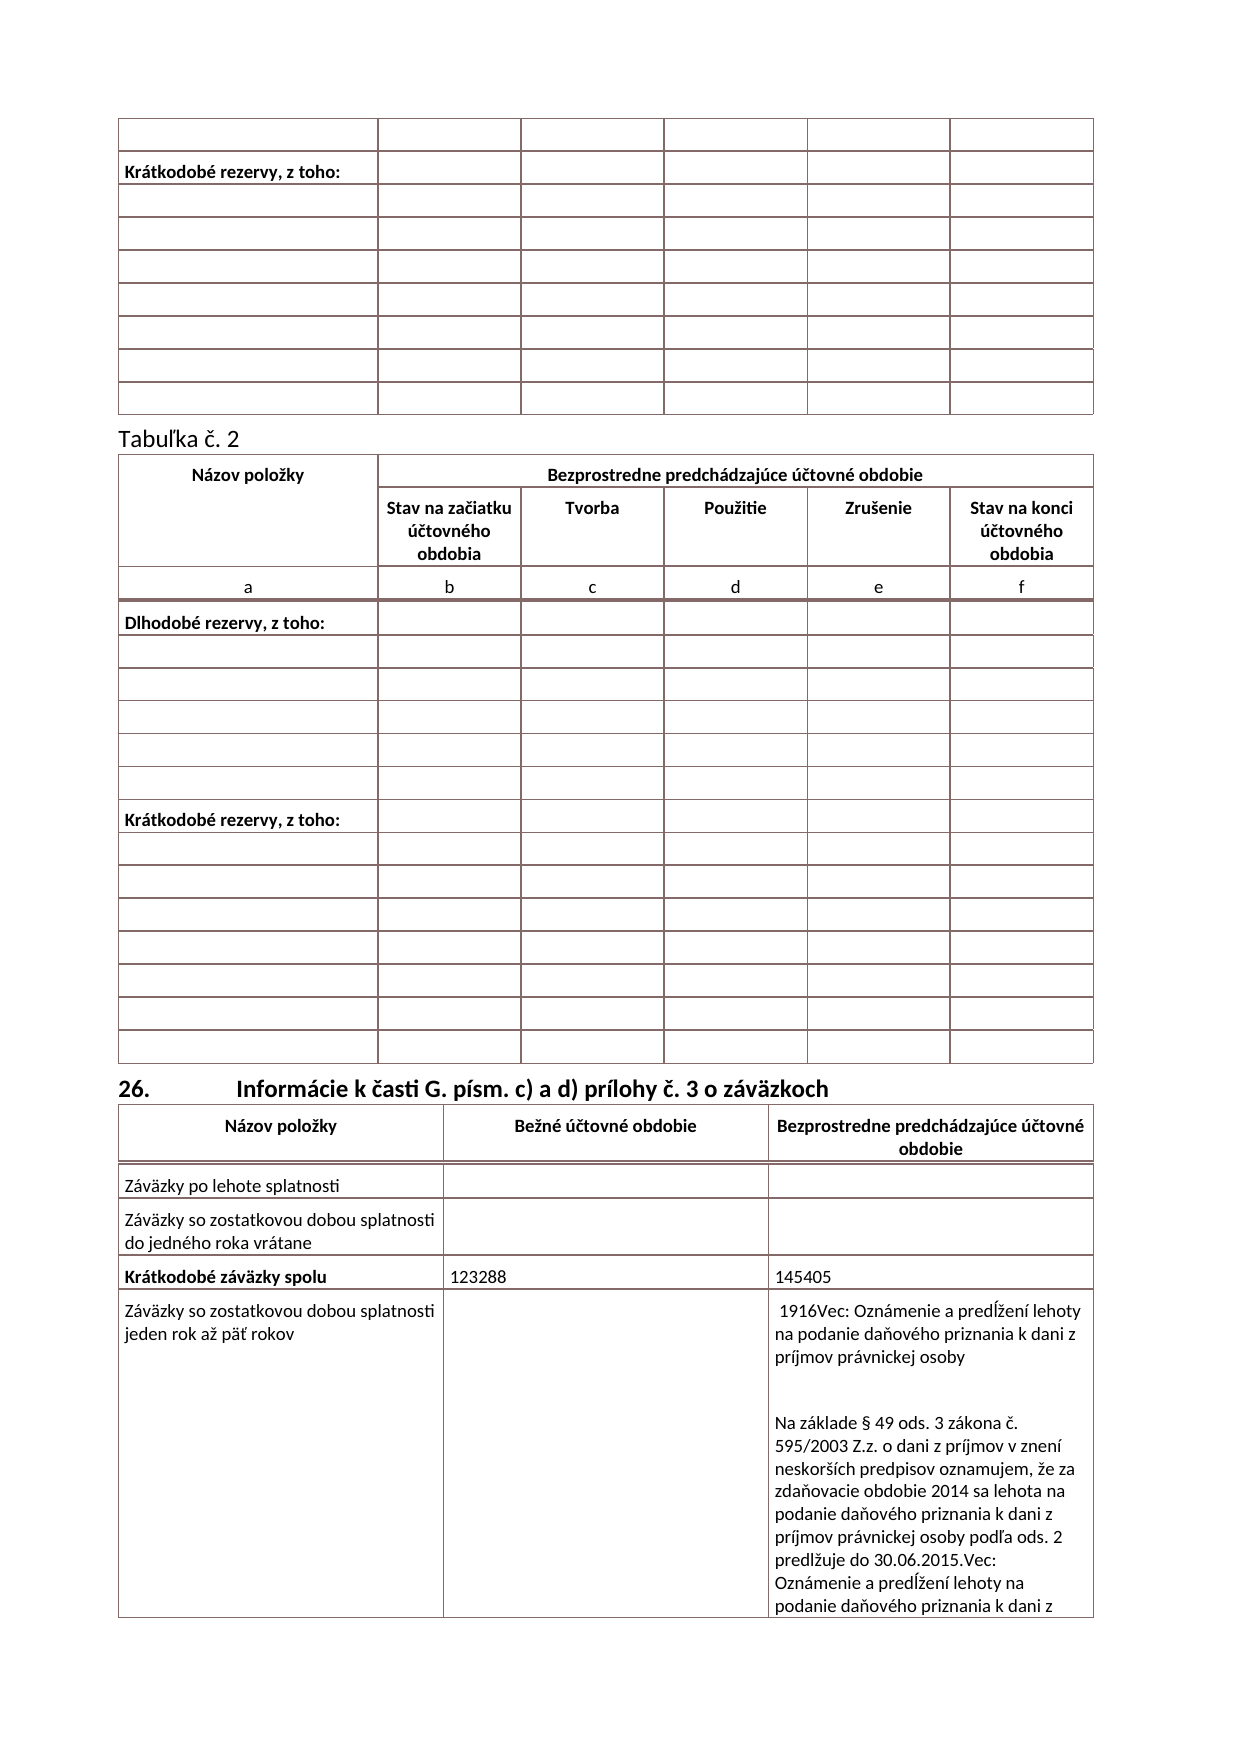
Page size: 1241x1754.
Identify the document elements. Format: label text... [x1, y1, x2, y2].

table_cell [665, 152, 807, 183]
table_cell [522, 833, 663, 864]
table_cell [379, 833, 520, 864]
table_cell [379, 218, 520, 249]
table_cell [951, 636, 1093, 667]
table_cell [951, 251, 1093, 282]
table_cell [808, 317, 949, 348]
table_cell [808, 251, 949, 282]
table_cell [808, 383, 949, 414]
table_cell c [522, 567, 663, 598]
table_cell [665, 932, 807, 963]
table_cell [522, 185, 663, 216]
table_cell [665, 251, 807, 282]
table_cell [522, 998, 663, 1029]
table_cell [808, 932, 949, 963]
table_cell [379, 866, 520, 897]
table_cell [119, 1031, 377, 1063]
table_cell [522, 932, 663, 963]
table_cell [808, 119, 949, 150]
table_cell [522, 119, 663, 150]
table_cell [665, 636, 807, 667]
table_cell [119, 317, 377, 348]
table_cell [119, 866, 377, 897]
table_cell [665, 734, 807, 766]
table_cell a [119, 567, 377, 598]
table_header Bezprostredne predchádzajúce účtovné obdobie [769, 1105, 1093, 1160]
table_cell e [808, 567, 949, 598]
table_cell [665, 833, 807, 864]
table_cell [379, 185, 520, 216]
table_cell [808, 284, 949, 315]
table_cell [119, 383, 377, 414]
table_cell [808, 602, 949, 634]
table_cell [808, 899, 949, 930]
table_cell Stav na konci účtovného obdobia [951, 488, 1093, 565]
table_cell [379, 767, 520, 799]
table_cell [951, 218, 1093, 249]
table_cell [119, 734, 377, 766]
table_cell [665, 383, 807, 414]
table_cell [522, 218, 663, 249]
table_cell [119, 833, 377, 864]
table_header Bezprostredne predchádzajúce účtovné obdobie [379, 455, 1093, 486]
table_cell 1916Vec: Oznámenie a predĺžení lehoty na podanie daňového priznania k dani z príjmov právnickej osoby Na základe § 49 ods. 3 zákona č. 595/2003 Z.z. o dani z príjmov v znení neskorších predpisov oznamujem, že za zdaňovacie obdobie 2014 sa lehota na podanie daňového priznania k dani z príjmov právnickej osoby podľa ods. 2 predlžuje do 30.06.2015.Vec: Oznámenie a predĺžení lehoty na podanie daňového priznania k dani z [769, 1290, 1093, 1617]
table_cell 123288 [444, 1256, 768, 1288]
table_cell [522, 800, 663, 832]
table_cell [665, 899, 807, 930]
table_cell [522, 669, 663, 700]
table_cell Dlhodobé rezervy, z toho: [119, 602, 377, 634]
table_cell [951, 383, 1093, 414]
table_cell [379, 251, 520, 282]
table_cell [379, 1031, 520, 1063]
table_cell Záväzky po lehote splatnosti [119, 1165, 443, 1197]
table_cell [665, 866, 807, 897]
table_cell Použitie [665, 488, 807, 565]
table_cell [379, 119, 520, 150]
table_cell [951, 965, 1093, 996]
table_cell [665, 701, 807, 733]
table_cell d [665, 567, 807, 598]
table_cell [522, 866, 663, 897]
table_cell [522, 317, 663, 348]
table_cell [119, 185, 377, 216]
table_cell [951, 317, 1093, 348]
table_cell Záväzky so zostatkovou dobou splatnosti do jedného roka vrátane [119, 1199, 443, 1254]
table_cell [808, 1031, 949, 1063]
table_cell [808, 767, 949, 799]
table_cell [379, 669, 520, 700]
table_cell [951, 899, 1093, 930]
table_cell [808, 998, 949, 1029]
table_cell [522, 602, 663, 634]
table_cell [808, 185, 949, 216]
table_cell Stav na začiatku účtovného obdobia [379, 488, 520, 565]
table_cell [522, 152, 663, 183]
table_cell [808, 965, 949, 996]
table_cell [951, 701, 1093, 733]
table_cell [951, 932, 1093, 963]
table_cell Krátkodobé rezervy, z toho: [119, 152, 377, 183]
table_cell [379, 152, 520, 183]
table_cell [119, 218, 377, 249]
table_header Názov položky [119, 1105, 443, 1160]
table_cell b [379, 567, 520, 598]
table_cell [119, 350, 377, 381]
table_cell [522, 1031, 663, 1063]
table_cell [665, 767, 807, 799]
table_cell [379, 317, 520, 348]
table_cell [808, 152, 949, 183]
table_cell [379, 350, 520, 381]
table_cell [119, 965, 377, 996]
table_cell [665, 998, 807, 1029]
table_cell [951, 866, 1093, 897]
table_cell [522, 383, 663, 414]
table_cell [119, 669, 377, 700]
table_cell [379, 899, 520, 930]
table_cell [379, 734, 520, 766]
table_cell [522, 636, 663, 667]
table_cell [522, 251, 663, 282]
table_cell [522, 767, 663, 799]
table_cell [444, 1290, 768, 1617]
table_cell [951, 800, 1093, 832]
table_cell f [951, 567, 1093, 598]
table_cell Krátkodobé záväzky spolu [119, 1256, 443, 1288]
table_cell [951, 669, 1093, 700]
table_cell [522, 350, 663, 381]
table_cell [808, 669, 949, 700]
table_cell [522, 965, 663, 996]
table_cell [444, 1165, 768, 1197]
table_cell [808, 636, 949, 667]
table_cell [379, 602, 520, 634]
table_cell [665, 602, 807, 634]
table_cell [665, 317, 807, 348]
table_cell [808, 800, 949, 832]
table_cell [665, 218, 807, 249]
table_cell [119, 899, 377, 930]
table_cell [808, 218, 949, 249]
table_cell [119, 998, 377, 1029]
table_cell [665, 350, 807, 381]
table_cell [119, 284, 377, 315]
text 26. Informácie k časti G. písm. c) a d) prílohy č. 3 o záväzkoch [118, 1073, 1122, 1104]
table_cell [808, 734, 949, 766]
table_header Bežné účtovné obdobie [444, 1105, 768, 1160]
table_cell [951, 350, 1093, 381]
table_cell [379, 800, 520, 832]
table_cell [951, 998, 1093, 1029]
table_cell [522, 734, 663, 766]
table_cell [665, 185, 807, 216]
table_cell [769, 1165, 1093, 1197]
table_cell [379, 636, 520, 667]
table_cell [119, 767, 377, 799]
table_cell [379, 284, 520, 315]
table_cell [951, 767, 1093, 799]
table_cell [119, 251, 377, 282]
table_cell [665, 669, 807, 700]
table_cell [444, 1199, 768, 1254]
table_cell [119, 932, 377, 963]
table_cell [119, 119, 377, 150]
table_cell Tvorba [522, 488, 663, 565]
table_cell [808, 350, 949, 381]
table_cell [379, 701, 520, 733]
table_cell [522, 899, 663, 930]
table_cell [665, 800, 807, 832]
table_cell [951, 119, 1093, 150]
table_cell [951, 284, 1093, 315]
table_cell [379, 383, 520, 414]
table_cell [951, 602, 1093, 634]
table_cell [769, 1199, 1093, 1254]
table_cell [379, 965, 520, 996]
table_cell [951, 833, 1093, 864]
table_cell [665, 1031, 807, 1063]
table_cell [522, 701, 663, 733]
table_header Názov položky [119, 455, 377, 566]
text Tabuľka č. 2 [118, 423, 1122, 454]
table_cell [951, 152, 1093, 183]
table_cell [951, 1031, 1093, 1063]
table_cell [665, 965, 807, 996]
table_cell [665, 119, 807, 150]
table_cell [951, 734, 1093, 766]
table_cell [808, 833, 949, 864]
table_cell Krátkodobé rezervy, z toho: [119, 800, 377, 832]
table_cell [808, 866, 949, 897]
table_cell [665, 284, 807, 315]
table_cell [119, 701, 377, 733]
table_cell 145405 [769, 1256, 1093, 1288]
table_cell [522, 284, 663, 315]
table_cell [951, 185, 1093, 216]
table_cell Záväzky so zostatkovou dobou splatnosti jeden rok až päť rokov [119, 1290, 443, 1617]
table_cell [119, 636, 377, 667]
table_cell [808, 701, 949, 733]
table_cell [379, 932, 520, 963]
table_cell [379, 998, 520, 1029]
table_cell Zrušenie [808, 488, 949, 565]
